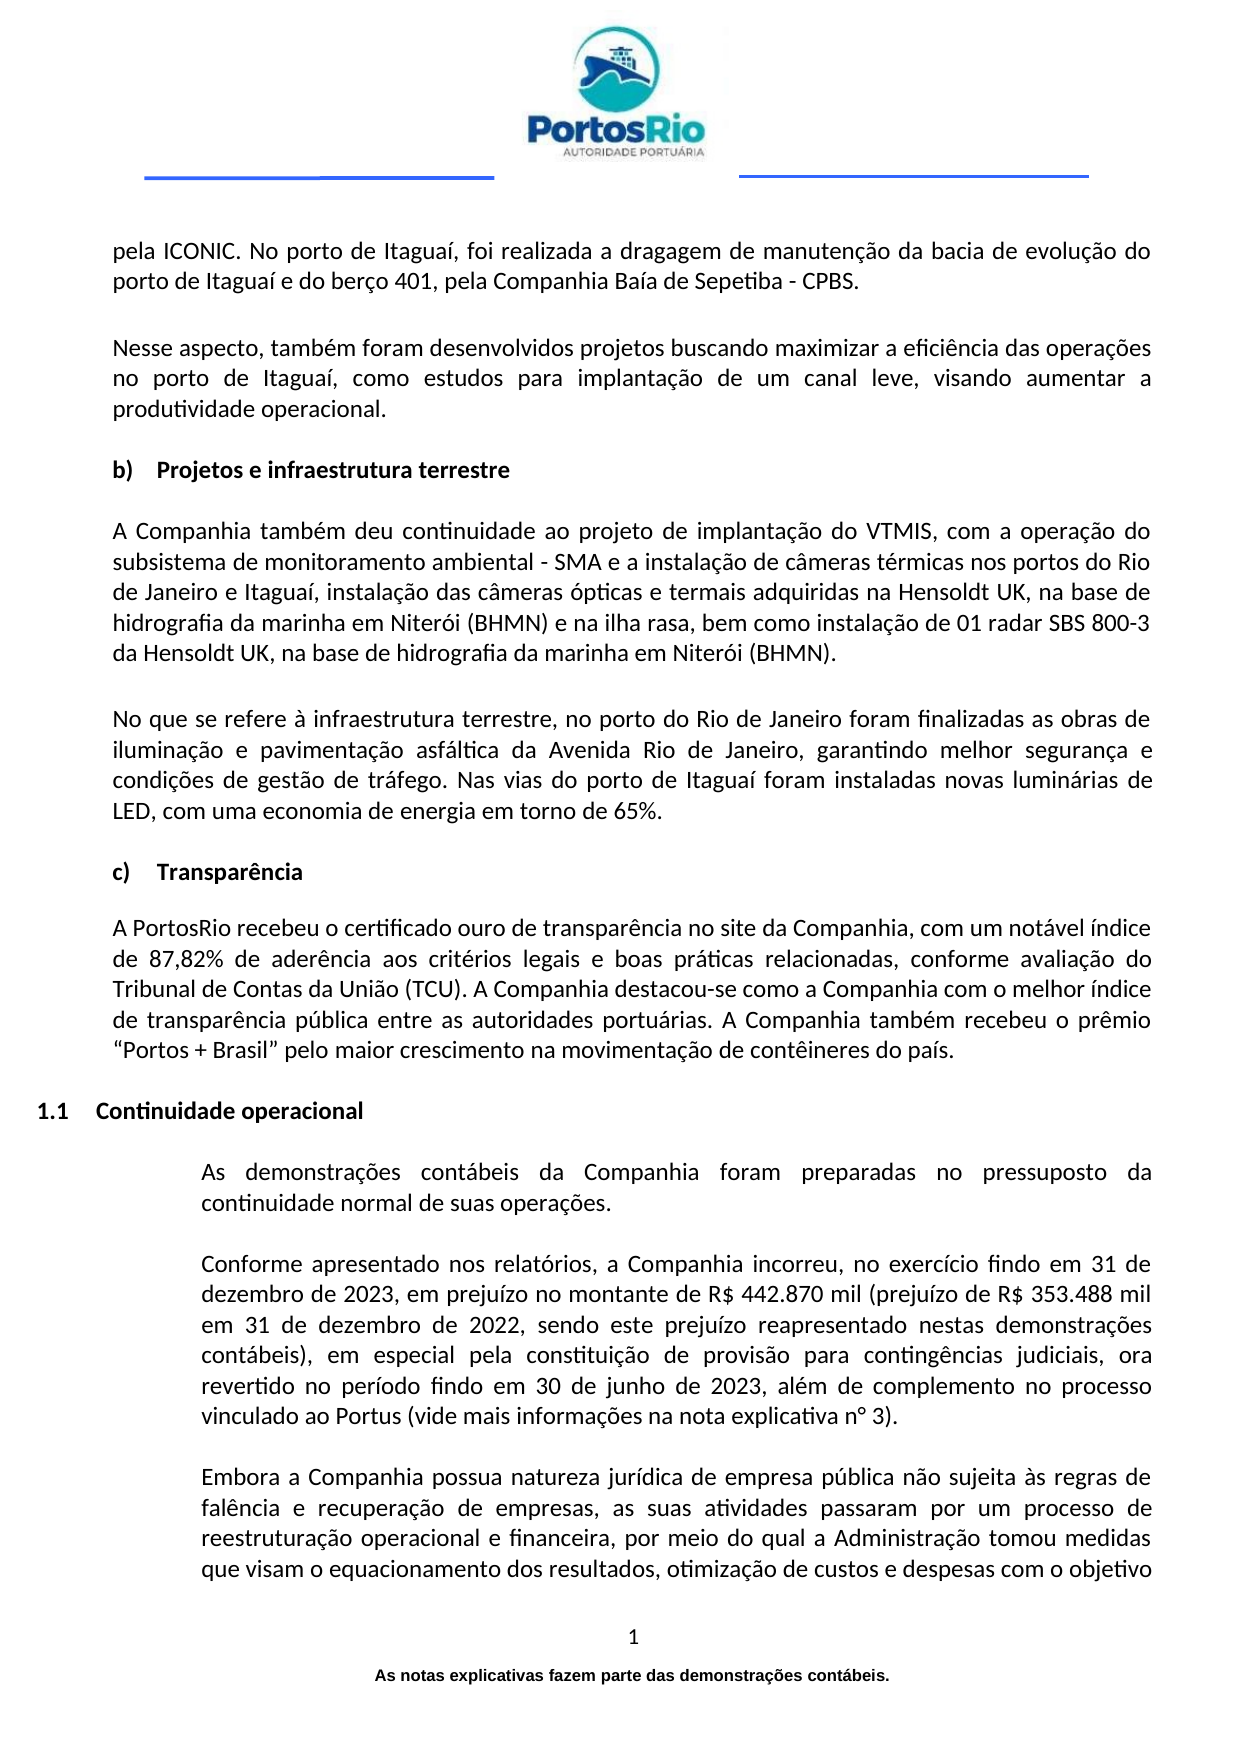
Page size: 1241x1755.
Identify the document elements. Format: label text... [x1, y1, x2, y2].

text Nesse aspecto, também foram desenvolvidos projetos buscando maximizar a eficiência das operações no porto de Itaguaí, como estudos para implantação de um canal leve, visando aumentar a produtividade operacional. [112, 332, 1152, 424]
text Embora a Companhia possua natureza jurídica de empresa pública não sujeita às regras de falência e recuperação de empresas, as suas atividades passaram por um processo de reestruturação operacional e financeira, por meio do qual a Administração tomou medidas que visam o equacionamento dos resultados, otimização de custos e despesas com o objetivo [201, 1462, 1153, 1584]
text As demonstrações contábeis da Companhia foram preparadas no pressuposto da continuidade normal de suas operações. [201, 1156, 1152, 1217]
subtitle Projetos e infraestrutura terrestre [112, 454, 1188, 484]
text Conforme apresentado nos relatórios, a Companhia incorreu, no exercício findo em 31 de dezembro de 2023, em prejuízo no montante de R$ 442.870 mil (prejuízo de R$ 353.488 mil em 31 de dezembro de 2022, sendo este prejuízo reapresentado nestas demonstrações contábeis), em especial pela constituição de provisão para contingências judiciais, ora revertido no período findo em 30 de junho de 2023, além de complemento no processo vinculado ao Portus (vide mais informações na nota explicativa n° 3). [201, 1248, 1153, 1431]
text A PortosRio recebeu o certificado ouro de transparência no site da Companhia, com um notável índice de 87,82% de aderência aos critérios legais e boas práticas relacionadas, conforme avaliação do Tribunal de Contas da União (TCU). A Companhia destacou-se como a Companhia com o melhor índice de transparência pública entre as autoridades portuárias. A Companhia também recebeu o prêmio “Portos + Brasil” pelo maior crescimento na movimentação de contêineres do país. [112, 912, 1153, 1065]
subtitle Continuidade operacional [36, 1095, 1188, 1126]
subtitle Transparência [112, 856, 1188, 887]
text A Companhia também deu continuidade ao projeto de implantação do VTMIS, com a operação do subsistema de monitoramento ambiental - SMA e a instalação de câmeras térmicas nos portos do Rio de Janeiro e Itaguaí, instalação das câmeras ópticas e termais adquiridas na Hensoldt UK, na base de hidrografia da marinha em Niterói (BHMN) e na ilha rasa, bem como instalação de 01 radar SBS 800-3 da Hensoldt UK, na base de hidrografia da marinha em Niterói (BHMN). [112, 515, 1153, 668]
text pela ICONIC. No porto de Itaguaí, foi realizada a dragagem de manutenção da bacia de evolução do porto de Itaguaí e do berço 401, pela Companhia Baía de Sepetiba - CPBS. [112, 235, 1152, 296]
text No que se refere à infraestrutura terrestre, no porto do Rio de Janeiro foram finalizadas as obras de iluminação e pavimentação asfáltica da Avenida Rio de Janeiro, garantindo melhor segurança e condições de gestão de tráfego. Nas vias do porto de Itaguaí foram instaladas novas luminárias de LED, com uma economia de energia em torno de 65%. [112, 704, 1153, 826]
